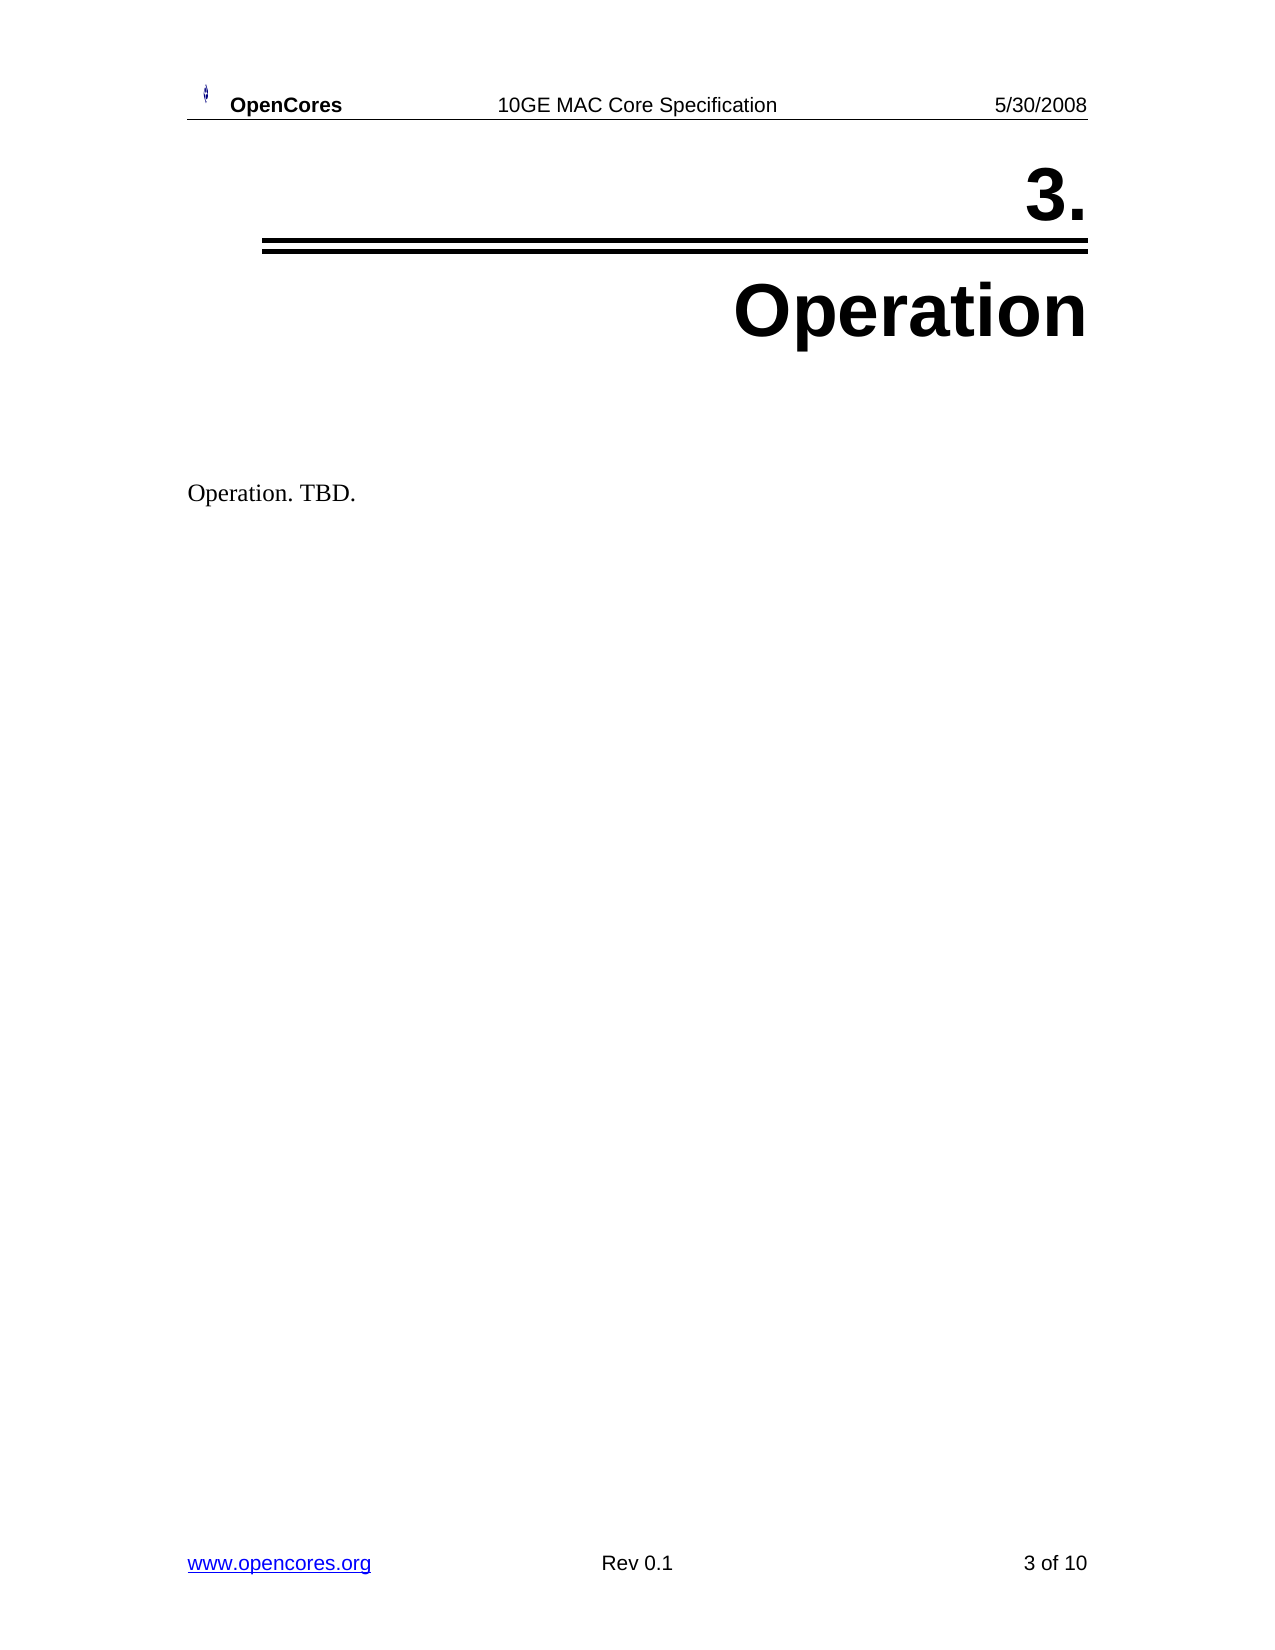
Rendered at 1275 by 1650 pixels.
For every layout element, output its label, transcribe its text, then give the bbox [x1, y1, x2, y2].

text Operation. TBD. [187, 478, 1088, 506]
subtitle Operation [187, 266, 1088, 353]
